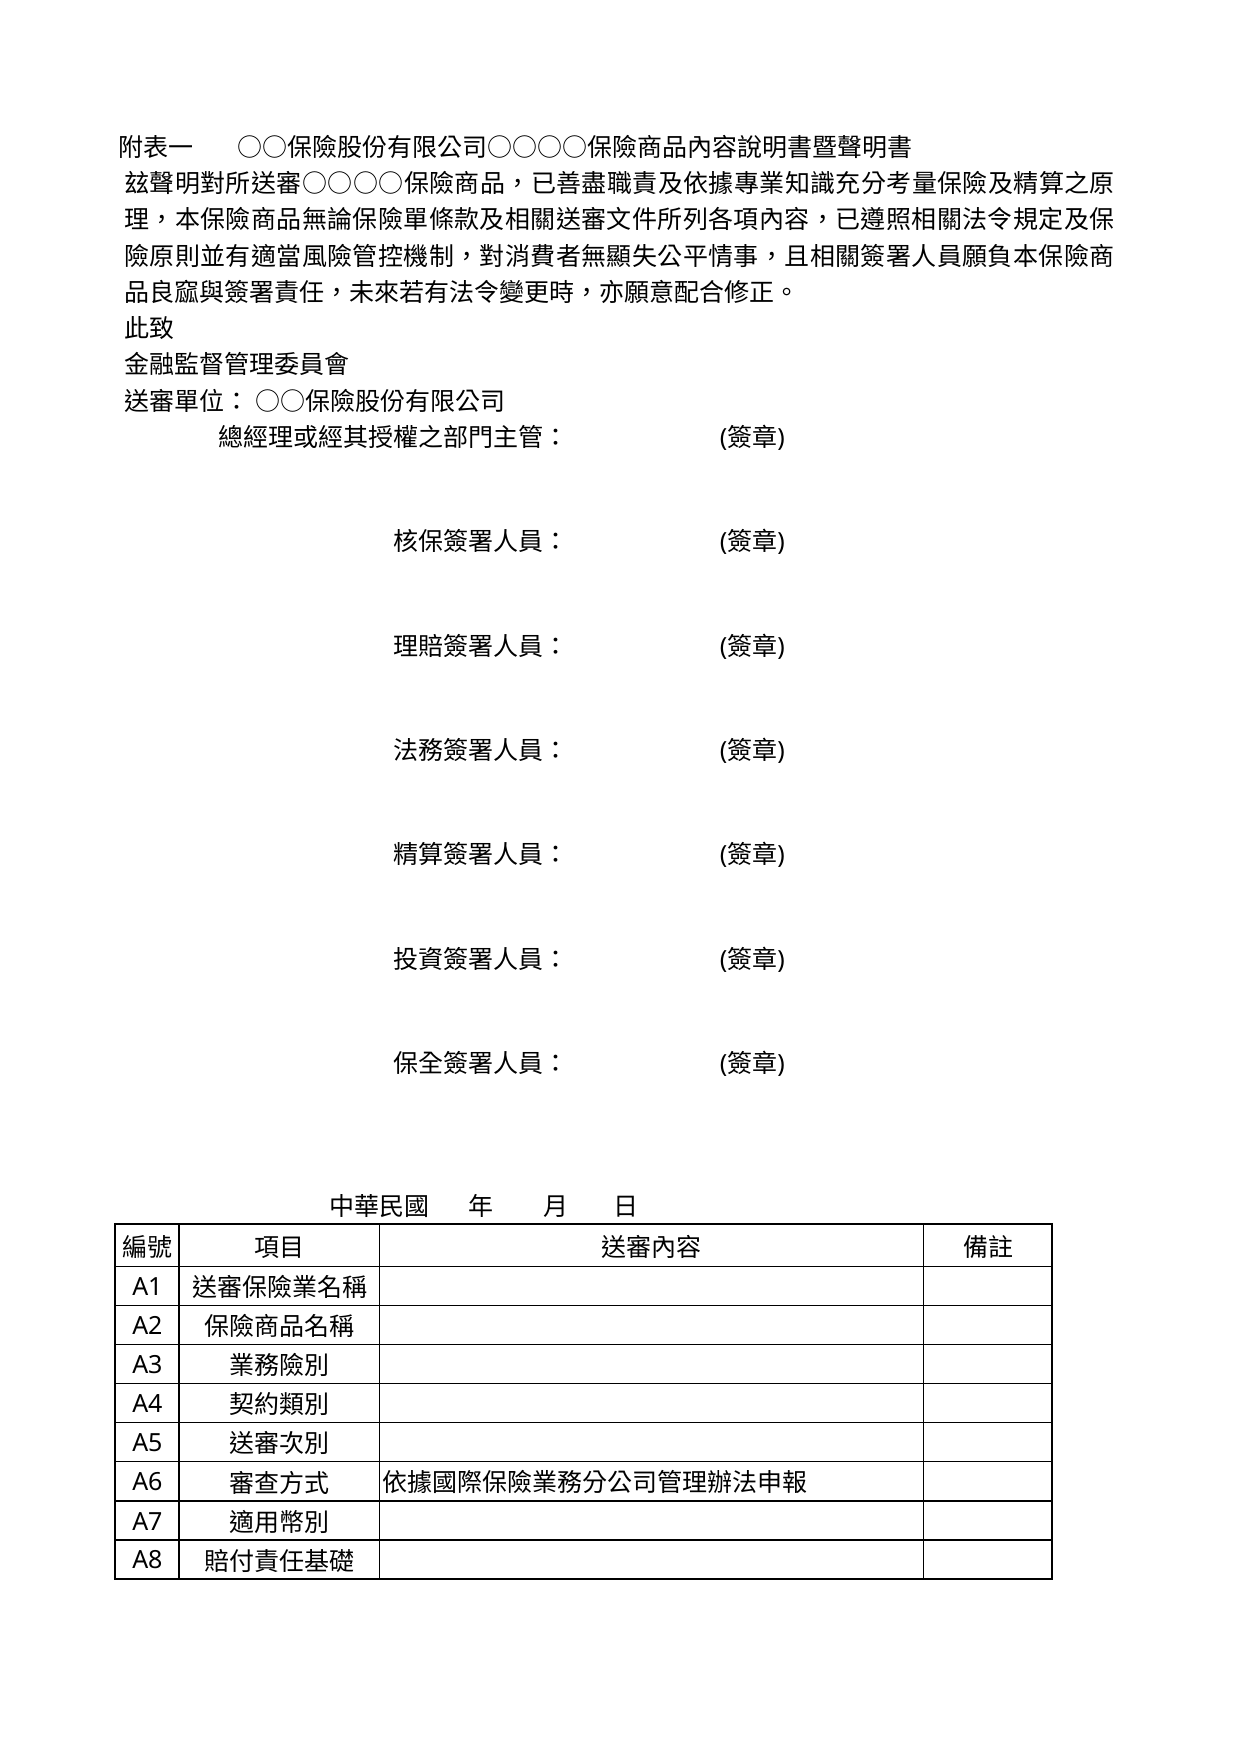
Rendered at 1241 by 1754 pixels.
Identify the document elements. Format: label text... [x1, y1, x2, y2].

table_cell [380, 1306, 923, 1344]
table_cell [380, 1384, 923, 1422]
text 金融監督管理委員會 [124, 345, 1116, 381]
text 送審單位： ○○保險股份有限公司 [124, 381, 1116, 417]
text 理賠簽署人員： (簽章) [118, 626, 1122, 662]
text 附表一 ○○保險股份有限公司○○○○保險商品內容說明書暨聲明書 [118, 127, 1122, 163]
table_cell 保險商品名稱 [180, 1306, 379, 1344]
table_header 送審內容 [380, 1225, 923, 1266]
text 此致 [124, 308, 1116, 345]
table_cell [924, 1384, 1051, 1422]
table_cell A5 [116, 1423, 178, 1461]
table_header 項目 [180, 1225, 379, 1266]
table_cell [924, 1502, 1051, 1539]
text 法務簽署人員： (簽章) [118, 730, 1122, 767]
table_cell A7 [116, 1502, 178, 1539]
text 精算簽署人員： (簽章) [118, 835, 1122, 871]
table_cell A6 [116, 1462, 178, 1500]
table_cell [924, 1267, 1051, 1304]
table_cell [924, 1306, 1051, 1344]
table_cell A1 [116, 1267, 178, 1304]
table_cell [924, 1345, 1051, 1383]
table_header 編號 [116, 1225, 178, 1266]
table_cell [380, 1502, 923, 1539]
text 核保簽署人員： (簽章) [118, 522, 1122, 558]
table_cell 送審次別 [180, 1423, 379, 1461]
table_cell [380, 1267, 923, 1304]
table_cell [380, 1541, 923, 1578]
table_cell [380, 1423, 923, 1461]
table_cell A4 [116, 1384, 178, 1422]
table_cell [924, 1462, 1051, 1500]
text 總經理或經其授權之部門主管： (簽章) [118, 417, 1122, 453]
text 中華民國 年 月 日 [206, 1185, 1122, 1223]
table_cell 審查方式 [180, 1462, 379, 1500]
table_cell 送審保險業名稱 [180, 1267, 379, 1304]
text 投資簽署人員： (簽章) [118, 939, 1122, 975]
table_cell 適用幣別 [180, 1502, 379, 1539]
table_cell A3 [116, 1345, 178, 1383]
table_cell 依據國際保險業務分公司管理辦法申報 [380, 1462, 923, 1500]
table_cell [380, 1345, 923, 1383]
table_cell A2 [116, 1306, 178, 1344]
text 玆聲明對所送審○○○○保險商品，已善盡職責及依據專業知識充分考量保險及精算之原理，本保險商品無論保險單條款及相關送審文件所列各項內容，已遵照相關法令規定及保險原則並有適當風險管控機制，對消費者無顯失公平情事，且相關簽署人員願負本保險商品良窳與簽署責任，未來若有法令變更時，亦願意配合修正。 [124, 163, 1116, 308]
text 保全簽署人員： (簽章) [118, 1043, 1122, 1080]
table_cell 契約類別 [180, 1384, 379, 1422]
table_cell [924, 1541, 1051, 1578]
table_cell [924, 1423, 1051, 1461]
table_cell 賠付責任基礎 [180, 1541, 379, 1578]
table_header 備註 [924, 1225, 1051, 1266]
table_cell A8 [116, 1541, 178, 1578]
table_cell 業務險別 [180, 1345, 379, 1383]
